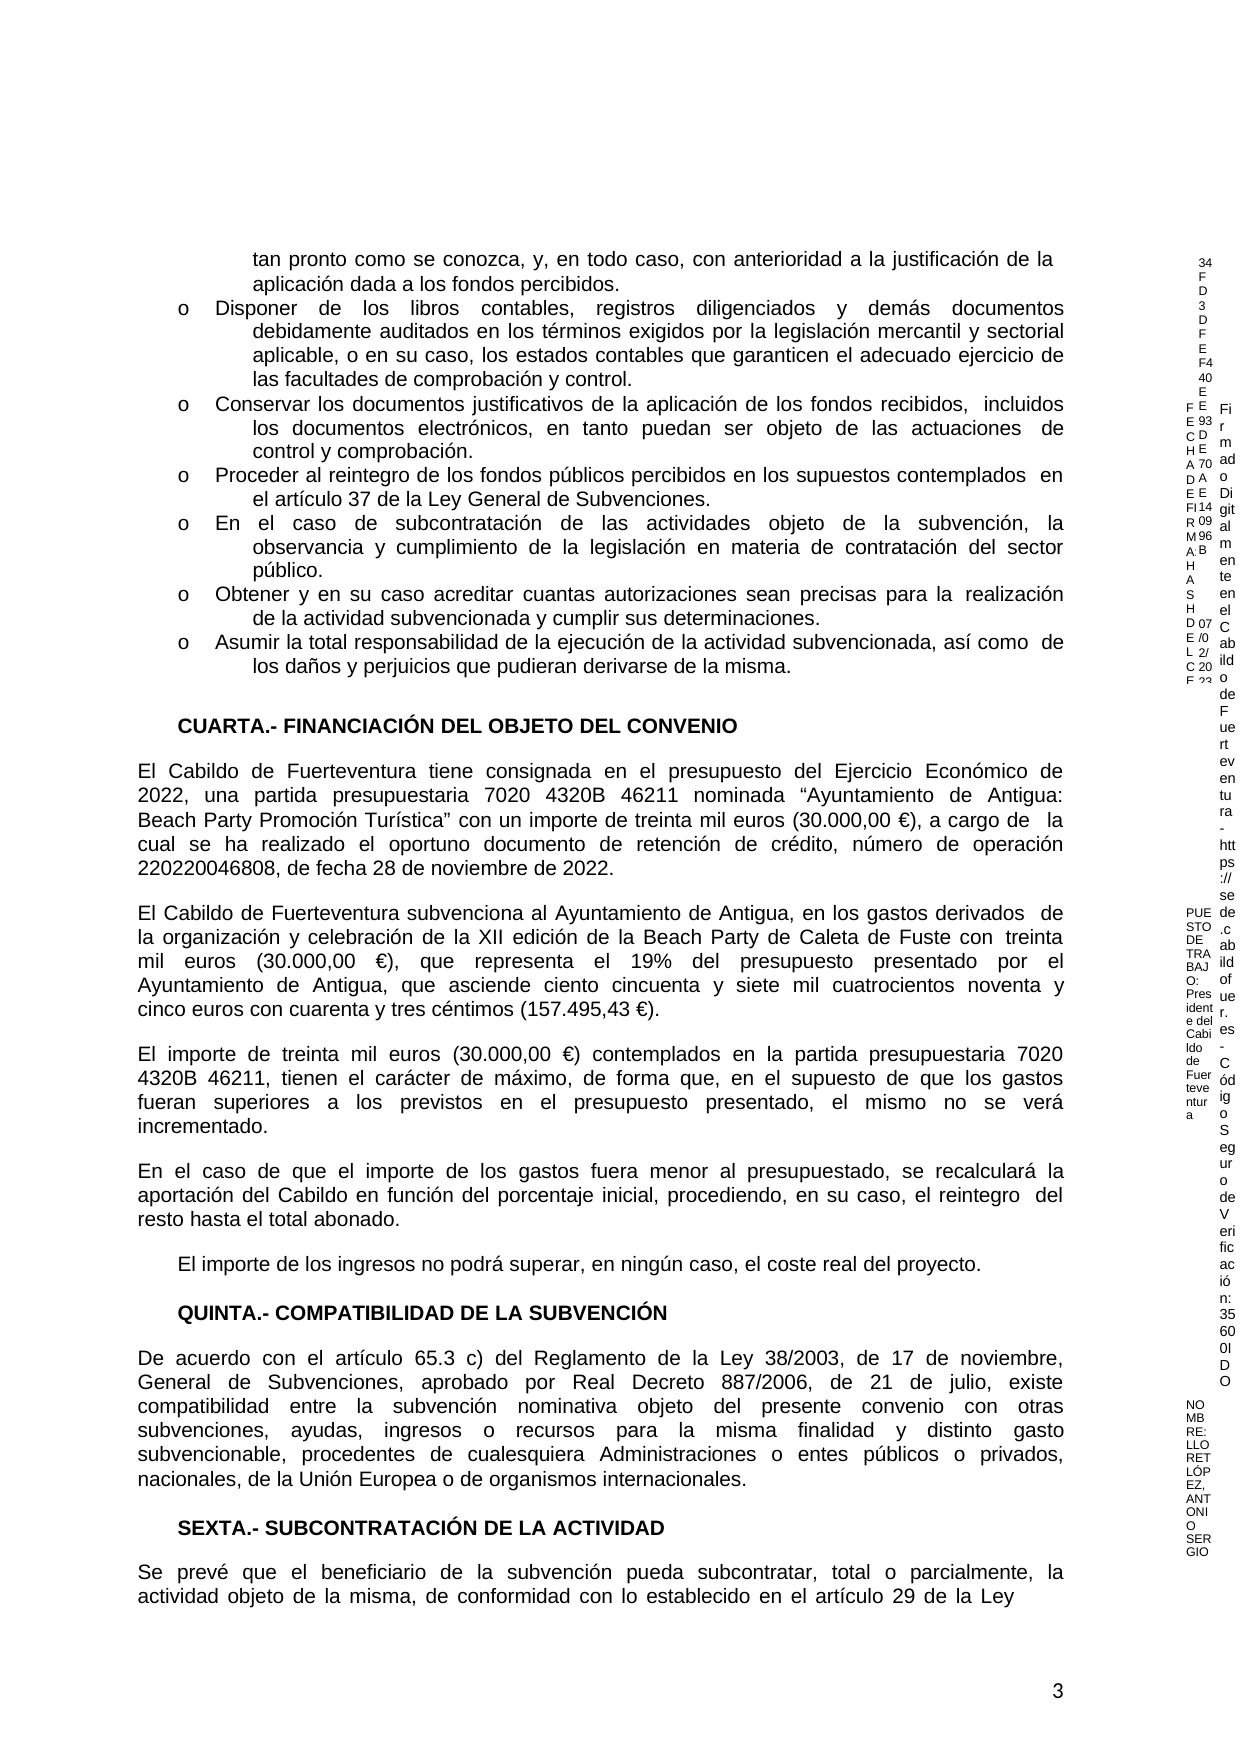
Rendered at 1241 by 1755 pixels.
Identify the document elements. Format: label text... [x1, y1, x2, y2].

text PUESTO DE TRABAJO: [1186, 907, 1213, 988]
text LLORET LÓPEZ,ANTONIO SERGIO [1186, 1439, 1213, 1559]
list Asumir la total responsabilidad de la ejecución de la actividad subvencionada, así como de los daños y perjuicios que pudieran derivarse de la misma. [177, 631, 1064, 678]
text En el caso de que el importe de los gastos fuera menor al presupuestado, se recalculará la aportación del Cabildo en función del porcentaje inicial, procediendo, en su caso, el reintegro del resto hasta el total abonado. [137, 1158, 1064, 1231]
list FECHA DE FIRMA: HASH DEL CERTIFICADO: [1186, 400, 1200, 683]
text El Cabildo de Fuerteventura subvenciona al Ayuntamiento de Antigua, en los gastos derivados de la organización y celebración de la XII edición de la Beach Party de Caleta de Fuste con treinta mil euros (30.000,00 €), que representa el 19% del presupuesto presentado por el Ayuntamiento de Antigua, que asciende ciento cincuenta y siete mil cuatrocientos noventa y cinco euros con cuarenta y tres céntimos (157.495,43 €). [137, 900, 1064, 1021]
list Conservar los documentos justificativos de la aplicación de los fondos recibidos, incluidos los documentos electrónicos, en tanto puedan ser objeto de las actuaciones de control y comprobación. [177, 392, 1064, 463]
list 07/02/2023 [1198, 617, 1213, 683]
text Presidente del Cabildo de Fuerteventura [1186, 988, 1213, 1122]
text Se prevé que el beneficiario de la subvención pueda subcontratar, total o parcialmente, la actividad objeto de la misma, de conformidad con lo establecido en el artículo 29 de la Ley [137, 1560, 1064, 1608]
text tan pronto como se conozca, y, en todo caso, con anterioridad a la justificación de la aplicación dada a los fondos percibidos. [252, 247, 1142, 295]
text 34FD3DFEF440EE93DE70AE140996B1C6668F08F5 [1198, 255, 1213, 558]
list Disponer de los libros contables, registros diligenciados y demás documentos debidamente auditados en los términos exigidos por la legislación mercantil y sectorial aplicable, o en su caso, los estados contables que garanticen el adecuado ejercicio de las facultades de comprobación y control. [177, 296, 1064, 392]
list Firmado Digitalmente en el Cabildo de Fuerteventura - https://sede.cabildofuer.es - Código Seguro de Verificación: 35600IDOC258D64291B2CA584CB4 [1219, 400, 1236, 1392]
list Obtener y en su caso acreditar cuantas autorizaciones sean precisas para la realización de la actividad subvencionada y cumplir sus determinaciones. [177, 583, 1064, 631]
text El importe de treinta mil euros (30.000,00 €) contemplados en la partida presupuestaria 7020 4320B 46211, tienen el carácter de máximo, de forma que, en el supuesto de que los gastos fueran superiores a los previstos en el presupuesto presentado, el mismo no se verá incrementado. [137, 1041, 1064, 1138]
text El importe de los ingresos no podrá superar, en ningún caso, el coste real del proyecto. [177, 1252, 1217, 1276]
subtitle CUARTA.- FINANCIACIÓN DEL OBJETO DEL CONVENIO [177, 714, 1217, 738]
list Proceder al reintegro de los fondos públicos percibidos en los supuestos contemplados en el artículo 37 de la Ley General de Subvenciones. [177, 463, 1064, 511]
text NOMBRE: [1186, 1398, 1213, 1439]
list En el caso de subcontratación de las actividades objeto de la subvención, la observancia y cumplimiento de la legislación en materia de contratación del sector público. [177, 511, 1064, 582]
subtitle SEXTA.- SUBCONTRATACIÓN DE LA ACTIVIDAD [177, 1515, 1184, 1539]
text El Cabildo de Fuerteventura tiene consignada en el presupuesto del Ejercicio Económico de 2022, una partida presupuestaria 7020 4320B 46211 nominada “Ayuntamiento de Antigua: Beach Party Promoción Turística” con un importe de treinta mil euros (30.000,00 €), a cargo de la cual se ha realizado el oportuno documento de retención de crédito, número de operación 220220046808, de fecha 28 de noviembre de 2022. [137, 759, 1064, 880]
text De acuerdo con el artículo 65.3 c) del Reglamento de la Ley 38/2003, de 17 de noviembre, General de Subvenciones, aprobado por Real Decreto 887/2006, de 21 de julio, existe compatibilidad entre la subvención nominativa objeto del presente convenio con otras subvenciones, ayudas, ingresos o recursos para la misma finalidad y distinto gasto subvencionable, procedentes de cualesquiera Administraciones o entes públicos o privados, nacionales, de la Unión Europea o de organismos internacionales. [137, 1346, 1064, 1490]
subtitle QUINTA.- COMPATIBILIDAD DE LA SUBVENCIÓN [177, 1300, 1217, 1324]
